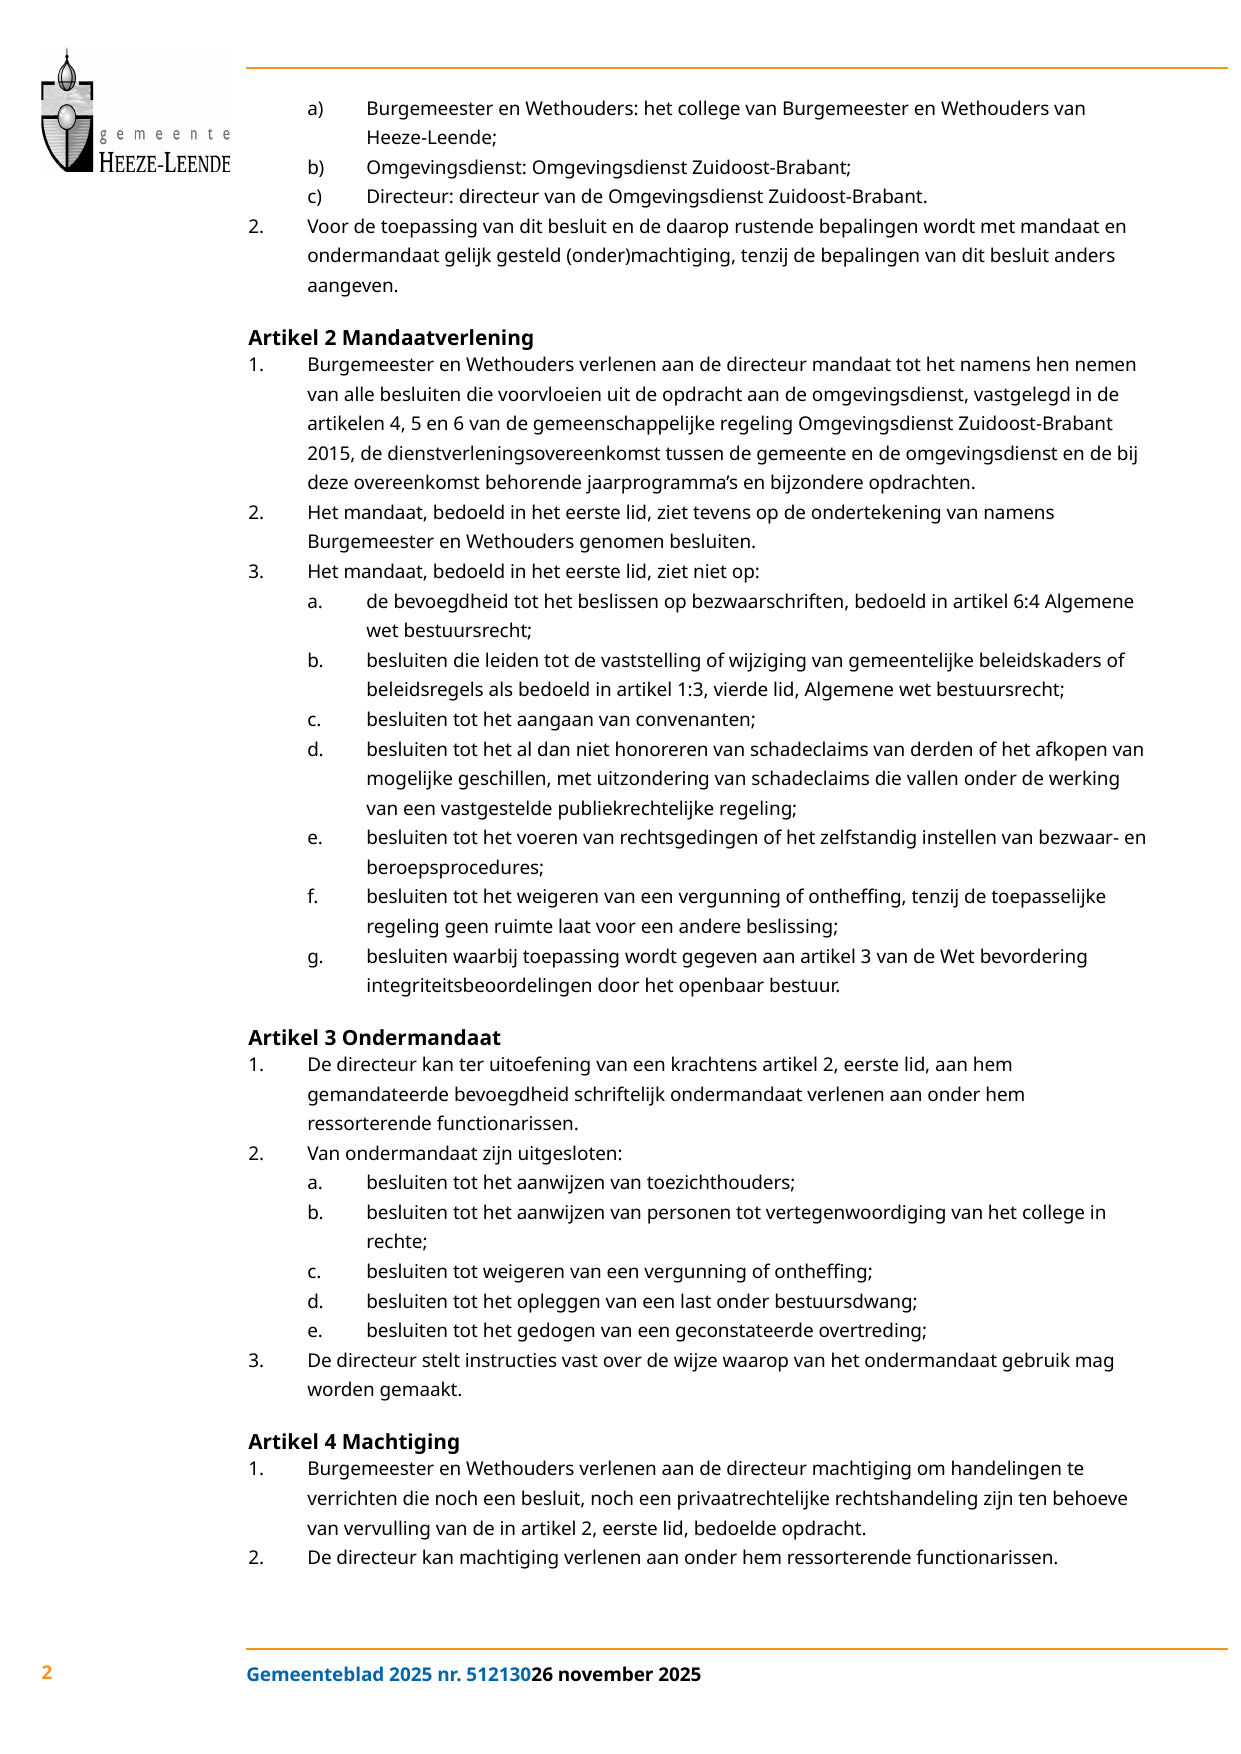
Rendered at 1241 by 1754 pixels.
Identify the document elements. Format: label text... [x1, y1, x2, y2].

list Voor de toepassing van dit besluit en de daarop rustende bepalingen wordt met mandaat en ondermandaat gelijk gesteld (onder)machtiging, tenzij de bepalingen van dit besluit anders aangeven. [248, 213, 1152, 298]
list Directeur: directeur van de Omgevingsdienst Zuidoost-Brabant. [307, 183, 1152, 209]
list Het mandaat, bedoeld in het eerste lid, ziet tevens op de ondertekening van namens Burgemeester en Wethouders genomen besluiten. [248, 499, 1152, 554]
list Van ondermandaat zijn uitgesloten: [248, 1140, 1152, 1166]
list besluiten tot het opleggen van een last onder bestuursdwang; [307, 1288, 1152, 1314]
list besluiten waarbij toepassing wordt gegeven aan artikel 3 van de Wet bevordering integriteitsbeoordelingen door het openbaar bestuur. [307, 943, 1152, 998]
picture [41, 47, 231, 172]
list de bevoegdheid tot het beslissen op bezwaarschriften, bedoeld in artikel 6:4 Algemene wet bestuursrecht; [307, 588, 1152, 643]
text Artikel 2 Mandaatverlening [248, 323, 1152, 351]
list besluiten tot weigeren van een vergunning of ontheffing; [307, 1258, 1152, 1284]
list besluiten tot het gedogen van een geconstateerde overtreding; [307, 1317, 1152, 1343]
list Burgemeester en Wethouders verlenen aan de directeur mandaat tot het namens hen nemen van alle besluiten die voorvloeien uit de opdracht aan de omgevingsdienst, vastgelegd in de artikelen 4, 5 en 6 van de gemeenschappelijke regeling Omgevingsdienst Zuidoost-Brabant 2015, de dienstverleningsovereenkomst tussen de gemeente en de omgevingsdienst en de bij deze overeenkomst behorende jaarprogramma’s en bijzondere opdrachten. [248, 351, 1152, 495]
list Het mandaat, bedoeld in het eerste lid, ziet niet op: [248, 558, 1152, 584]
list De directeur kan machtiging verlenen aan onder hem ressorterende functionarissen. [248, 1544, 1152, 1570]
list besluiten tot het aanwijzen van toezichthouders; [307, 1169, 1152, 1195]
list Burgemeester en Wethouders: het college van Burgemeester en Wethouders van Heeze-Leende; [307, 95, 1152, 150]
text Artikel 3 Ondermandaat [248, 1023, 1152, 1051]
list Omgevingsdienst: Omgevingsdienst Zuidoost-Brabant; [307, 154, 1152, 180]
list besluiten tot het al dan niet honoreren van schadeclaims van derden of het afkopen van mogelijke geschillen, met uitzondering van schadeclaims die vallen onder de werking van een vastgestelde publiekrechtelijke regeling; [307, 736, 1152, 821]
list besluiten tot het voeren van rechtsgedingen of het zelfstandig instellen van bezwaar- en beroepsprocedures; [307, 824, 1152, 880]
list besluiten die leiden tot de vaststelling of wijziging van gemeentelijke beleidskaders of beleidsregels als bedoeld in artikel 1:3, vierde lid, Algemene wet bestuursrecht; [307, 647, 1152, 702]
list De directeur stelt instructies vast over de wijze waarop van het ondermandaat gebruik mag worden gemaakt. [248, 1347, 1152, 1402]
list Burgemeester en Wethouders verlenen aan de directeur machtiging om handelingen te verrichten die noch een besluit, noch een privaatrechtelijke rechtshandeling zijn ten behoeve van vervulling van de in artikel 2, eerste lid, bedoelde opdracht. [248, 1456, 1152, 1540]
list besluiten tot het aanwijzen van personen tot vertegenwoordiging van het college in rechte; [307, 1199, 1152, 1254]
text Artikel 4 Machtiging [248, 1427, 1152, 1456]
list De directeur kan ter uitoefening van een krachtens artikel 2, eerste lid, aan hem gemandateerde bevoegdheid schriftelijk ondermandaat verlenen aan onder hem ressorterende functionarissen. [248, 1051, 1152, 1136]
list besluiten tot het weigeren van een vergunning of ontheffing, tenzij de toepasselijke regeling geen ruimte laat voor een andere beslissing; [307, 884, 1152, 939]
list besluiten tot het aangaan van convenanten; [307, 706, 1152, 732]
